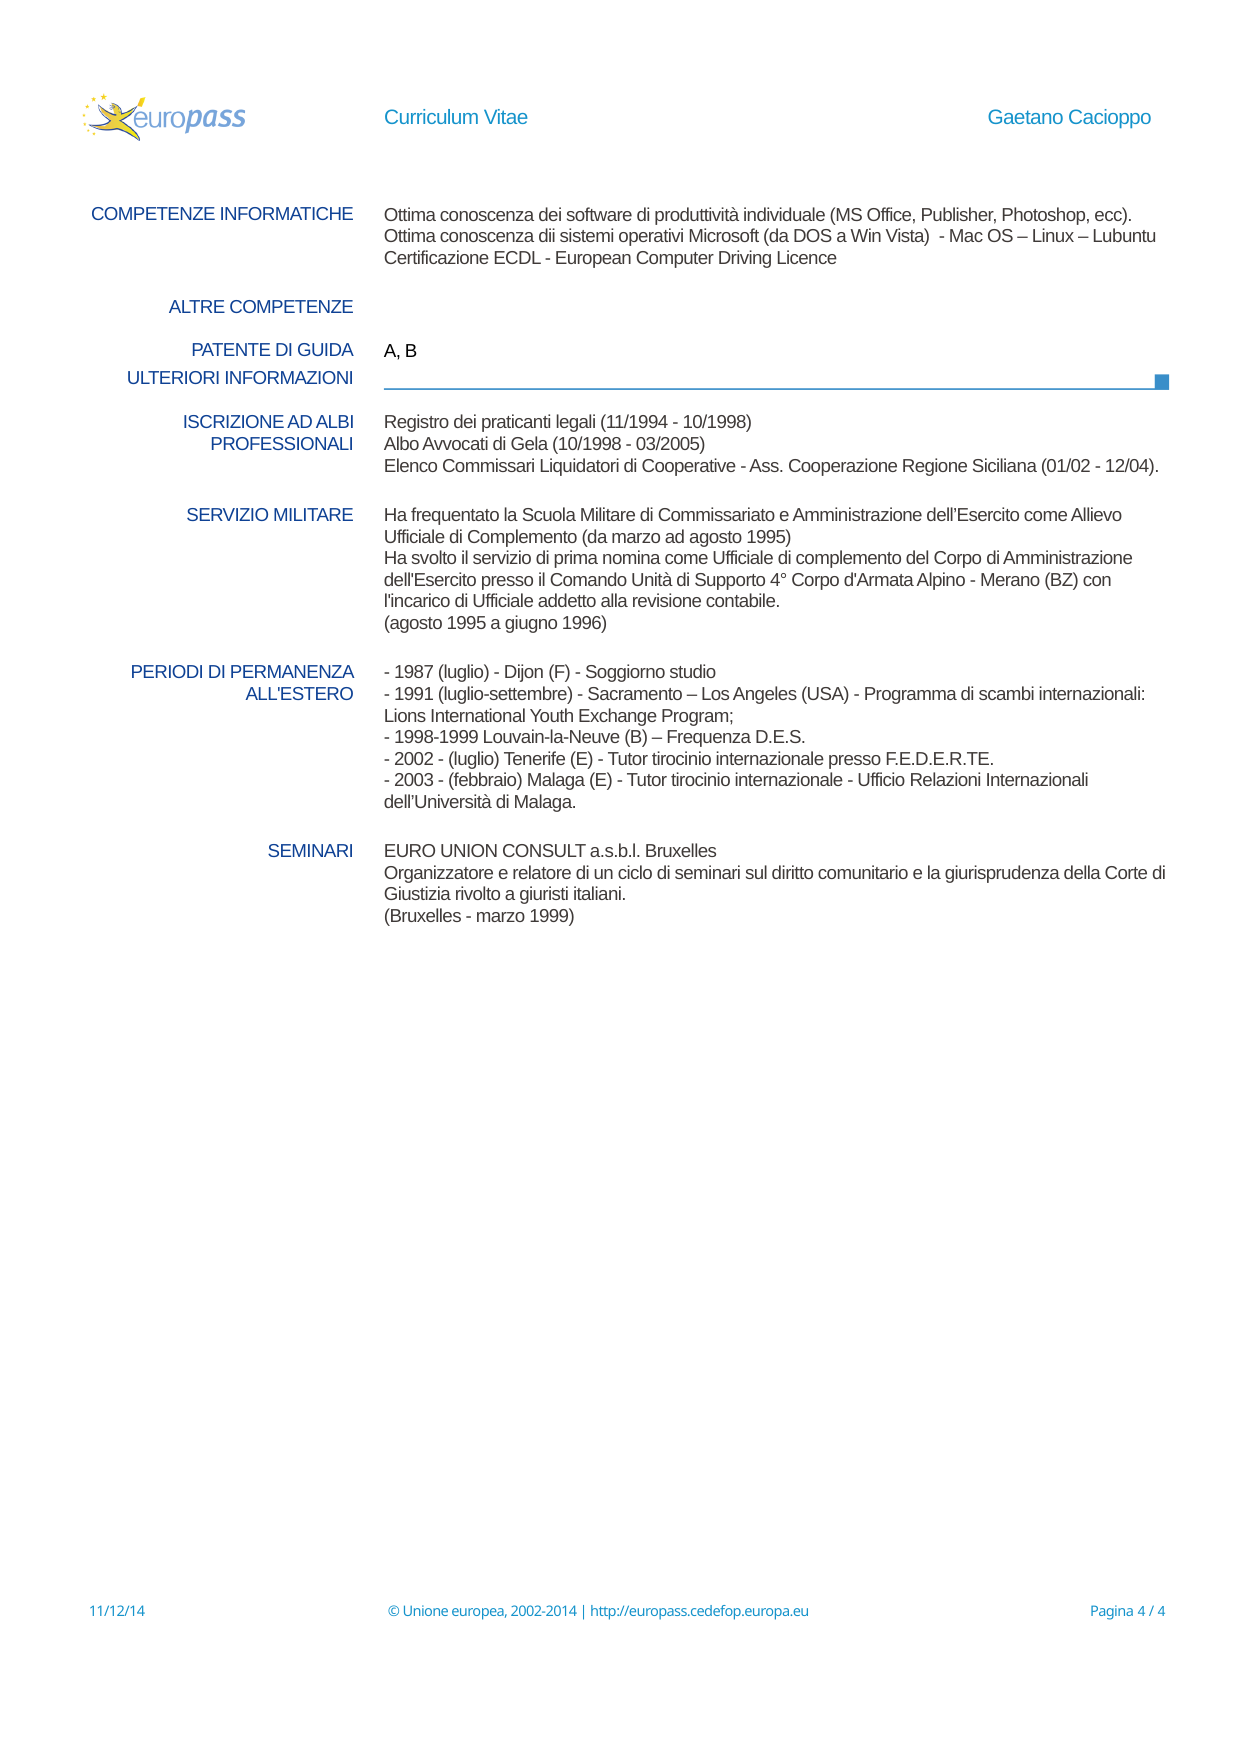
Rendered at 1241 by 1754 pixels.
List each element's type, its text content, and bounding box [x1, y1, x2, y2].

table_header Ha frequentato la Scuola Militare di Commissariato e Amministrazione dell’Esercito come Allievo Ufficiale di Complemento (da marzo ad agosto 1995) Ha svolto il servizio di prima nomina come Ufficiale di complemento del Corpo di Amministrazione dell'Esercito presso il Comando Unità di Supporto 4° Corpo d'Armata Alpino - Merano (BZ) con l'incarico di Ufficiale addetto alla revisione contabile. (agosto 1995 a giugno 1996) [384, 501, 1169, 639]
table_header [384, 293, 1169, 317]
table_header Competenze informatiche [89, 201, 384, 274]
table_header Seminari [89, 837, 384, 932]
table_header Periodi di permanenza all'estero [89, 658, 384, 818]
table_header [384, 367, 1169, 388]
table_header Altre competenze [89, 293, 384, 317]
table_header Servizio Militare [89, 501, 384, 639]
table_header EURO UNION CONSULT a.s.b.l. Bruxelles Organizzatore e relatore di un ciclo di seminari sul diritto comunitario e la giurisprudenza della Corte di Giustizia rivolto a giuristi italiani. (Bruxelles - marzo 1999) [384, 837, 1169, 932]
table_header Registro dei praticanti legali (11/1994 - 10/1998) Albo Avvocati di Gela (10/1998 - 03/2005) Elenco Commissari Liquidatori di Cooperative - Ass. Cooperazione Regione Siciliana (01/02 - 12/04). [384, 409, 1169, 482]
table_header Iscrizione ad albi professionali [89, 409, 384, 482]
table_header Patente di guida [89, 336, 384, 367]
table_header A, B [384, 336, 1169, 367]
table_header Ottima conoscenza dei software di produttività individuale (MS Office, Publisher, Photoshop, ecc). Ottima conoscenza dii sistemi operativi Microsoft (da DOS a Win Vista) - Mac OS – Linux – Lubuntu Certificazione ECDL - European Computer Driving Licence [384, 201, 1169, 274]
table_header ULTERIORI INFORMAZIONI [89, 367, 384, 389]
table_header - 1987 (luglio) - Dijon (F) - Soggiorno studio - 1991 (luglio-settembre) - Sacramento – Los Angeles (USA) - Programma di scambi internazionali: Lions International Youth Exchange Program; - 1998-1999 Louvain-la-Neuve (B) – Frequenza D.E.S. - 2002 - (luglio) Tenerife (E) - Tutor tirocinio internazionale presso F.E.D.E.R.TE. - 2003 - (febbraio) Malaga (E) - Tutor tirocinio internazionale - Ufficio Relazioni Internazionali dell’Università di Malaga. [384, 658, 1169, 818]
